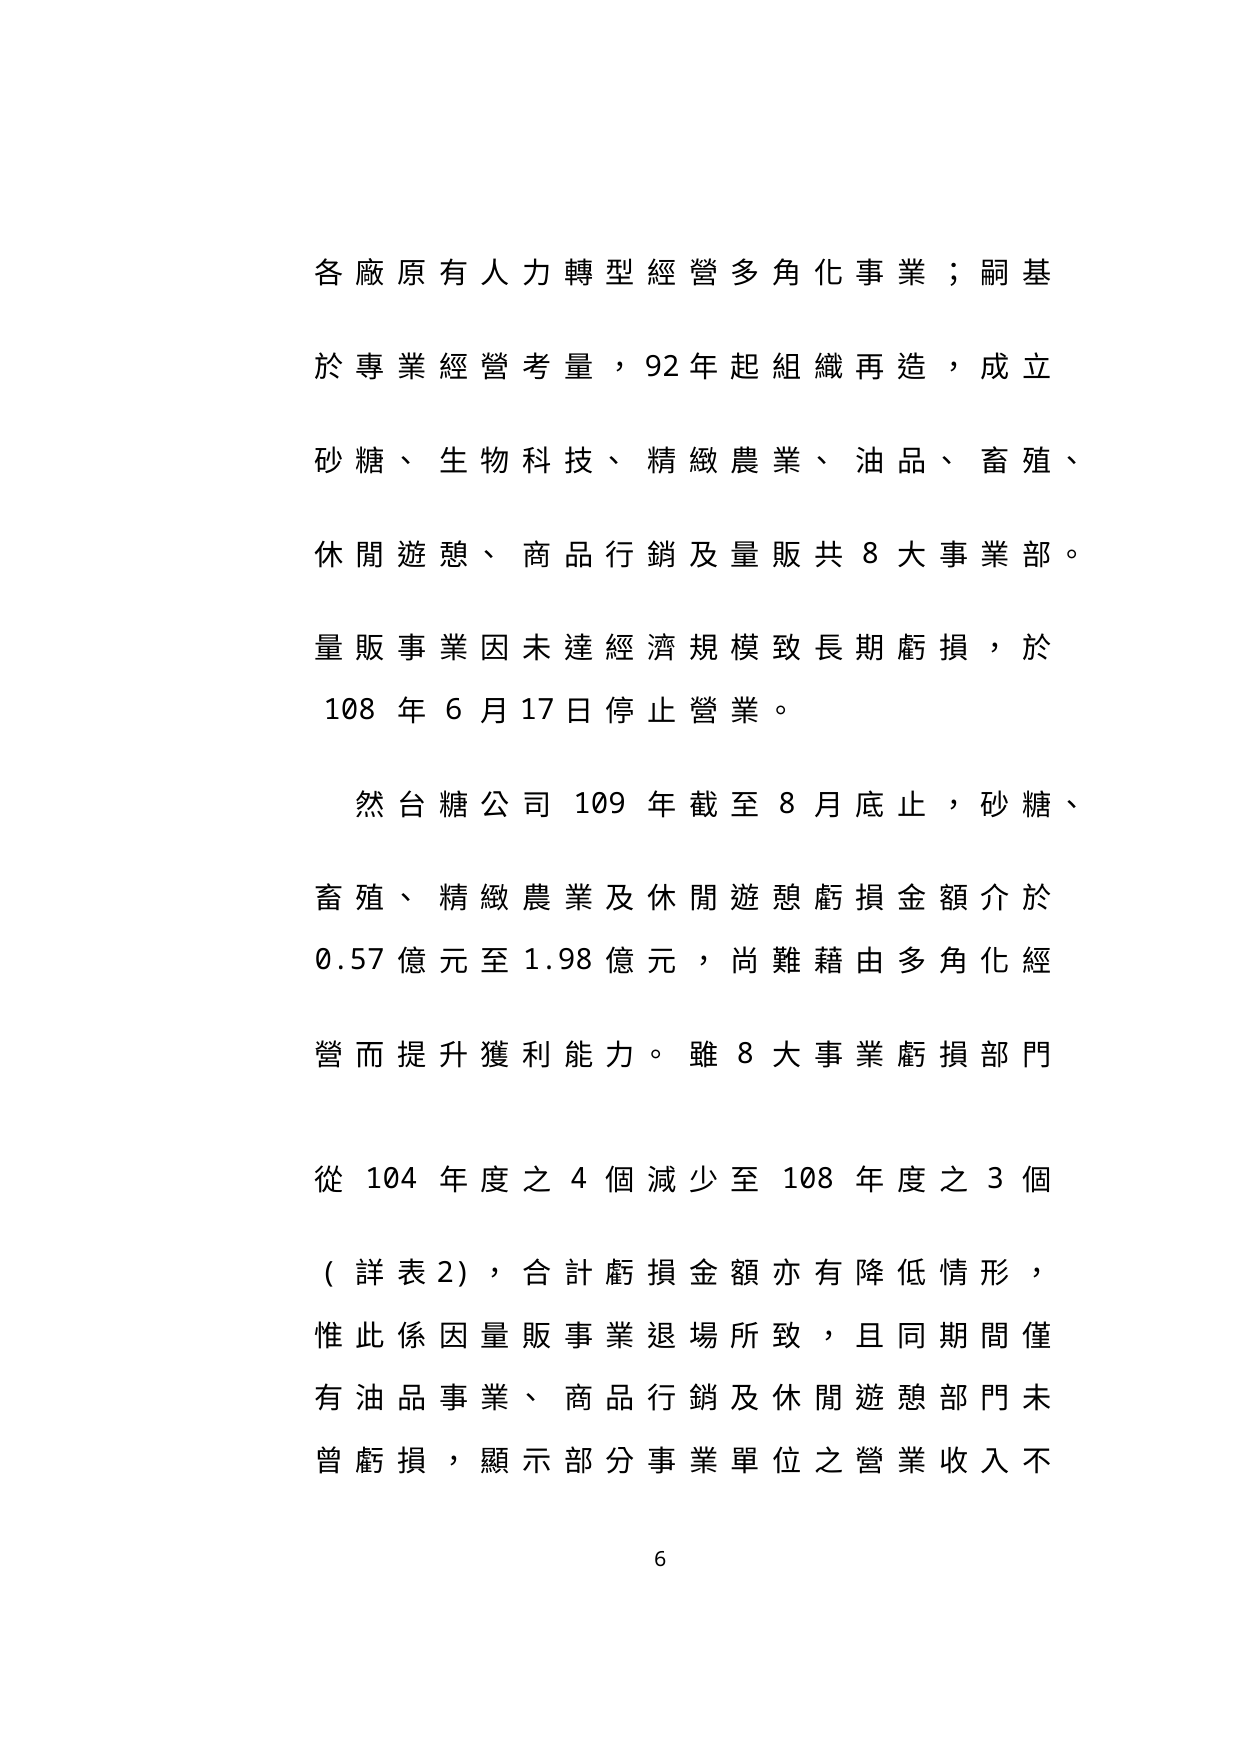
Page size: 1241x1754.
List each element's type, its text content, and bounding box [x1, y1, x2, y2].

text 台糖公司核心事業原為砂糖，近年為改善砂糖長期虧損而陸續關閉糖廠，並運用各廠原有人力轉型經營多角化事業；嗣基於專業經營考量，92年起組織再造，成立砂糖、生物科技、精緻農業、油品、畜殖、休閒遊憩、商品行銷及量販共8大事業部。量販事業因未達經濟規模致長期虧損，於108年6月17日停止營業。 [271, 229, 1058, 729]
text 然台糖公司109年截至8月底止，砂糖、畜殖、精緻農業及休閒遊憩虧損金額介於0.57億元至1.98億元，尚難藉由多角化經營而提升獲利能力。雖8大事業虧損部門從104年度之4個減少至108年度之3個(詳表2)，合計虧損金額亦有降低情形，惟此係因量販事業退場所致，且同期間僅有油品事業、商品行銷及休閒遊憩部門未曾虧損，顯示部分事業單位之營業收入不足支應營業成本及營業費用，致產生營業損失，足證多角化經營之具體成效仍未彰顯，近年度決算倘無土地開發業務每年超過12億元營業利益之挹注，則整體經營績效恐更未盡理想。 [271, 729, 1058, 1479]
